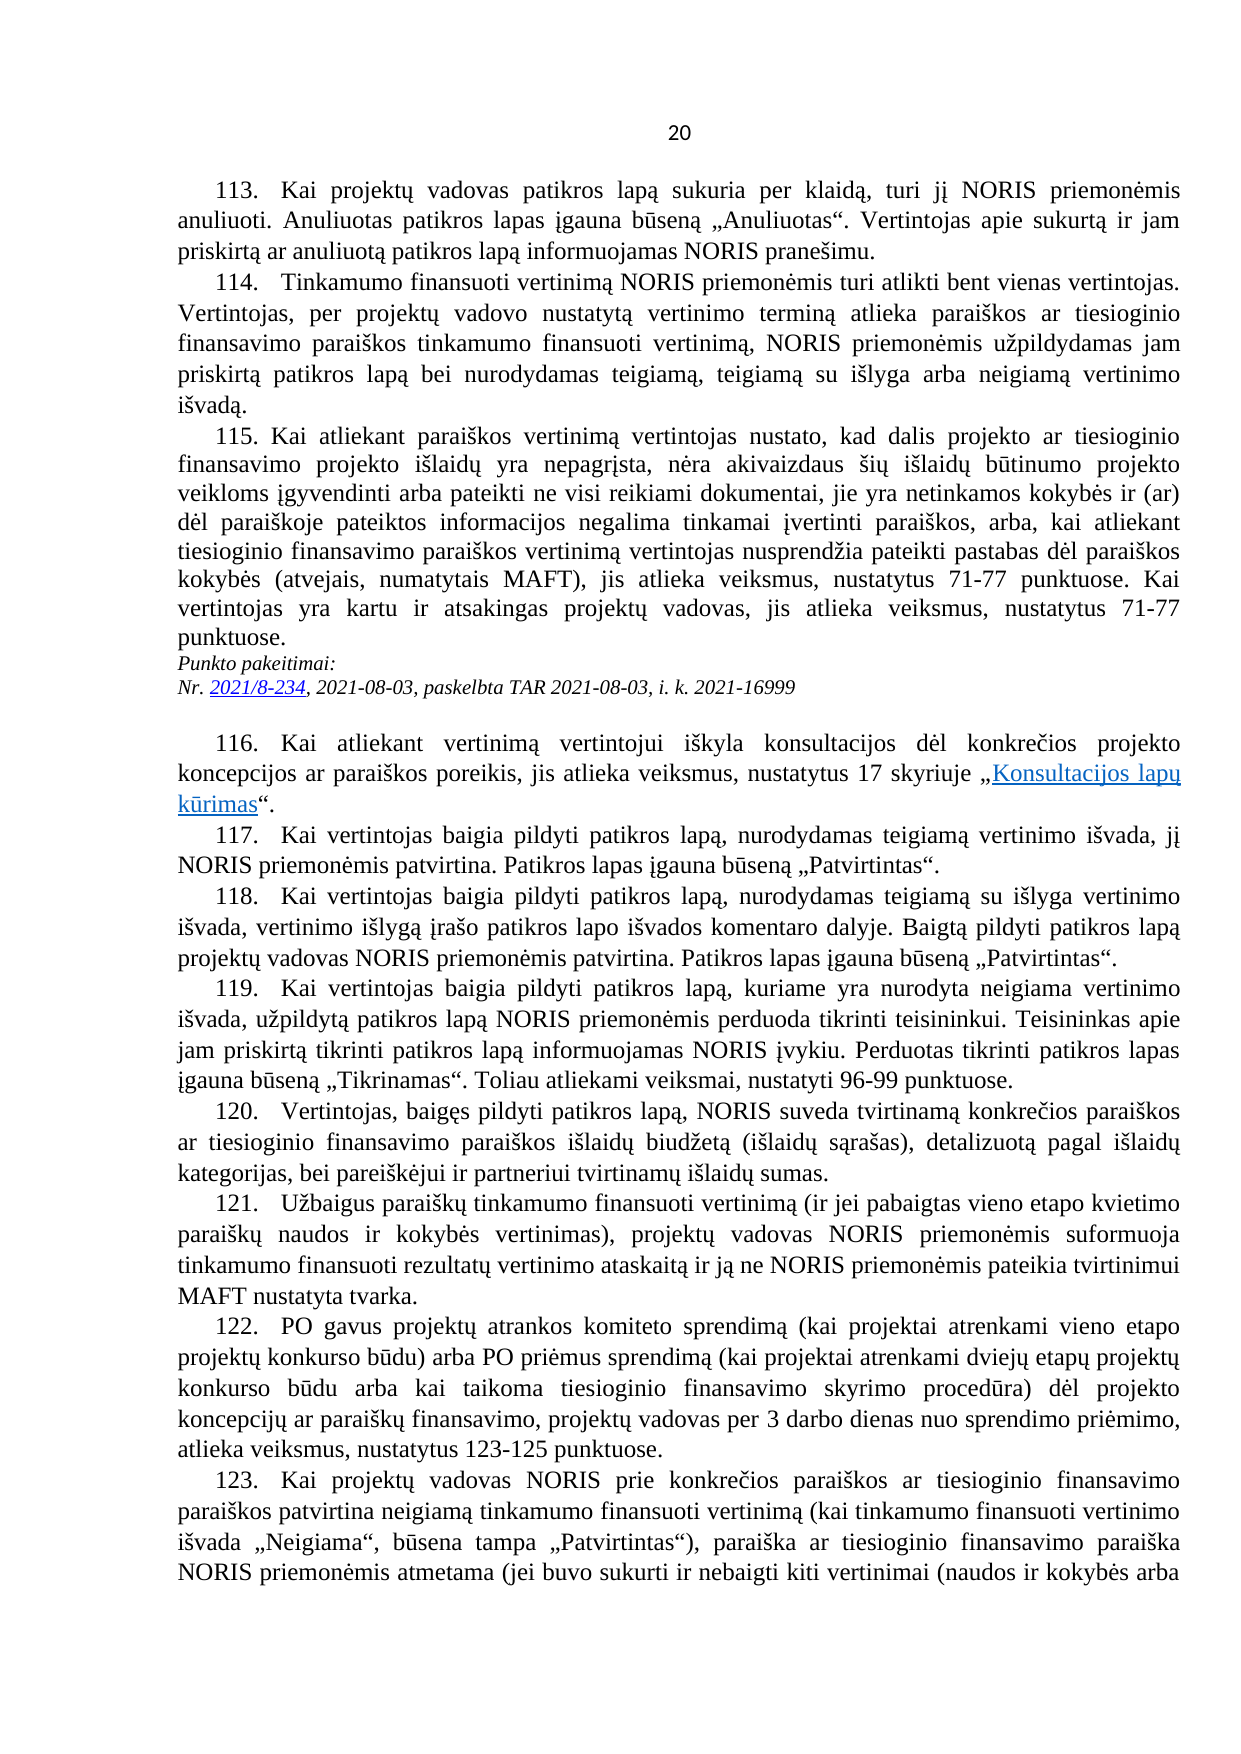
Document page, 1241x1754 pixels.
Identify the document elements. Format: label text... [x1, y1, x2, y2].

text 116. Kai atliekant vertinimą vertintojui iškyla konsultacijos dėl konkrečios projekto koncepcijos ar paraiškos poreikis, jis atlieka veiksmus, nustatytus 17 skyriuje „Konsultacijos lapų kūrimas“. [177, 728, 1181, 818]
text 113. Kai projektų vadovas patikros lapą sukuria per klaidą, turi jį NORIS priemonėmis anuliuoti. Anuliuotas patikros lapas įgauna būseną „Anuliuotas“. Vertintojas apie sukurtą ir jam priskirtą ar anuliuotą patikros lapą informuojamas NORIS pranešimu. [177, 175, 1181, 265]
text Nr. 2021/8-234, 2021-08-03, paskelbta TAR 2021-08-03, i. k. 2021-16999 [177, 675, 1181, 699]
text 119. Kai vertintojas baigia pildyti patikros lapą, kuriame yra nurodyta neigiama vertinimo išvada, užpildytą patikros lapą NORIS priemonėmis perduoda tikrinti teisininkui. Teisininkas apie jam priskirtą tikrinti patikros lapą informuojamas NORIS įvykiu. Perduotas tikrinti patikros lapas įgauna būseną „Tikrinamas“. Toliau atliekami veiksmai, nustatyti 96-99 punktuose. [177, 973, 1181, 1094]
text 115. Kai atliekant paraiškos vertinimą vertintojas nustato, kad dalis projekto ar tiesioginio finansavimo projekto išlaidų yra nepagrįsta, nėra akivaizdaus šių išlaidų būtinumo projekto veikloms įgyvendinti arba pateikti ne visi reikiami dokumentai, jie yra netinkamos kokybės ir (ar) dėl paraiškoje pateiktos informacijos negalima tinkamai įvertinti paraiškos, arba, kai atliekant tiesioginio finansavimo paraiškos vertinimą vertintojas nusprendžia pateikti pastabas dėl paraiškos kokybės (atvejais, numatytais MAFT), jis atlieka veiksmus, nustatytus 71-77 punktuose. Kai vertintojas yra kartu ir atsakingas projektų vadovas, jis atlieka veiksmus, nustatytus 71-77 punktuose. [177, 421, 1181, 651]
text 122. PO gavus projektų atrankos komiteto sprendimą (kai projektai atrenkami vieno etapo projektų konkurso būdu) arba PO priėmus sprendimą (kai projektai atrenkami dviejų etapų projektų konkurso būdu arba kai taikoma tiesioginio finansavimo skyrimo procedūra) dėl projekto koncepcijų ar paraiškų finansavimo, projektų vadovas per 3 darbo dienas nuo sprendimo priėmimo, atlieka veiksmus, nustatytus 123-125 punktuose. [177, 1311, 1181, 1463]
text 123. Kai projektų vadovas NORIS prie konkrečios paraiškos ar tiesioginio finansavimo paraiškos patvirtina neigiamą tinkamumo finansuoti vertinimą (kai tinkamumo finansuoti vertinimo išvada „Neigiama“, būsena tampa „Patvirtintas“), paraiška ar tiesioginio finansavimo paraiška NORIS priemonėmis atmetama (jei buvo sukurti ir nebaigti kiti vertinimai (naudos ir kokybės arba [177, 1465, 1181, 1586]
text 114. Tinkamumo finansuoti vertinimą NORIS priemonėmis turi atlikti bent vienas vertintojas. Vertintojas, per projektų vadovo nustatytą vertinimo terminą atlieka paraiškos ar tiesioginio finansavimo paraiškos tinkamumo finansuoti vertinimą, NORIS priemonėmis užpildydamas jam priskirtą patikros lapą bei nurodydamas teigiamą, teigiamą su išlyga arba neigiamą vertinimo išvadą. [177, 267, 1181, 419]
text 121. Užbaigus paraiškų tinkamumo finansuoti vertinimą (ir jei pabaigtas vieno etapo kvietimo paraiškų naudos ir kokybės vertinimas), projektų vadovas NORIS priemonėmis suformuoja tinkamumo finansuoti rezultatų vertinimo ataskaitą ir ją ne NORIS priemonėmis pateikia tvirtinimui MAFT nustatyta tvarka. [177, 1188, 1181, 1309]
text 118. Kai vertintojas baigia pildyti patikros lapą, nurodydamas teigiamą su išlyga vertinimo išvada, vertinimo išlygą įrašo patikros lapo išvados komentaro dalyje. Baigtą pildyti patikros lapą projektų vadovas NORIS priemonėmis patvirtina. Patikros lapas įgauna būseną „Patvirtintas“. [177, 881, 1181, 971]
text Punkto pakeitimai: [177, 651, 1181, 675]
text 120. Vertintojas, baigęs pildyti patikros lapą, NORIS suveda tvirtinamą konkrečios paraiškos ar tiesioginio finansavimo paraiškos išlaidų biudžetą (išlaidų sąrašas), detalizuotą pagal išlaidų kategorijas, bei pareiškėjui ir partneriui tvirtinamų išlaidų sumas. [177, 1096, 1181, 1187]
text 117. Kai vertintojas baigia pildyti patikros lapą, nurodydamas teigiamą vertinimo išvada, jį NORIS priemonėmis patvirtina. Patikros lapas įgauna būseną „Patvirtintas“. [177, 820, 1181, 879]
